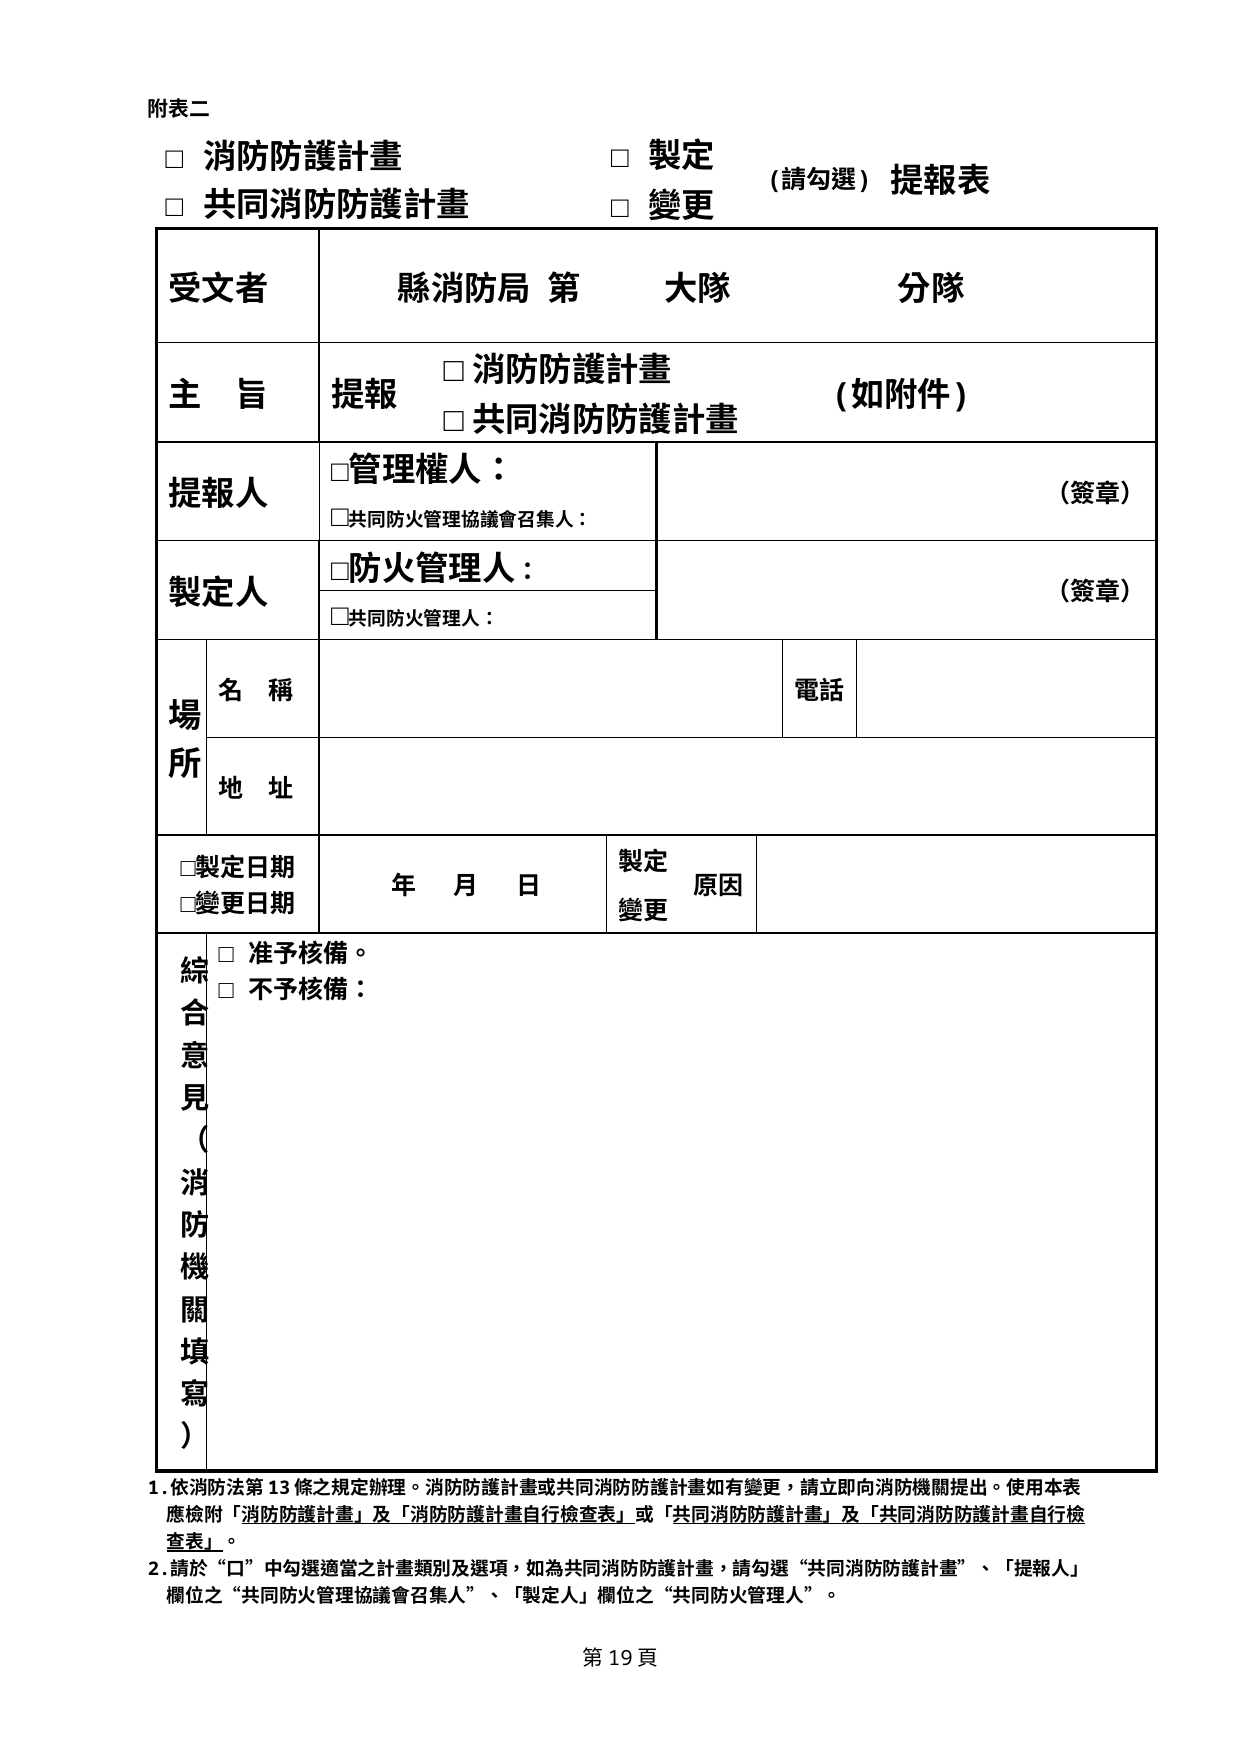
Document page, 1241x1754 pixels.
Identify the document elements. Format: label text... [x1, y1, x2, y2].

text 附表二 [148, 96, 1092, 121]
table_cell [757, 836, 1155, 932]
table_cell □ 消防防護計畫 [432, 343, 819, 391]
table_cell 製定 [607, 836, 682, 883]
table_cell 電話 [783, 640, 856, 736]
table_cell 場所 [158, 640, 206, 834]
table_header □ 消防防護計畫 □ 共同消防防護計畫 [157, 129, 569, 227]
table_cell □共同防火管理人： [320, 591, 655, 638]
table_cell 地 址 [207, 738, 318, 834]
table_cell □防火管理人： [320, 541, 655, 589]
table_cell □管理權人： [320, 443, 655, 491]
table_header 提報表 [882, 129, 1157, 227]
table_cell 變更 [607, 883, 682, 932]
table_cell □共同防火管理協議會召集人： [320, 491, 655, 540]
table_cell [320, 640, 782, 736]
table_cell 年 月 日 [320, 836, 606, 932]
table_cell 提報人 [158, 443, 319, 540]
table_cell 名 稱 [207, 640, 318, 736]
table_header (請勾選) [757, 129, 882, 227]
table_cell 原因 [682, 836, 756, 932]
table_cell □製定日期 □變更日期 [158, 836, 318, 932]
text 1.依消防法第13條之規定辦理。消防防護計畫或共同消防防護計畫如有變更，請立即向消防機關提出。使用本表應檢附「消防防護計畫」及「消防防護計畫自行檢查表」或「共同消防防護計畫」及「共同消防防護計畫自行檢查表」。 [148, 1472, 1092, 1554]
table_cell □ 准予核備。 □ 不予核備： [207, 934, 1155, 1469]
table_cell 製定人 [158, 541, 318, 638]
text 2.請於“口”中勾選適當之計畫類別及選項，如為共同消防防護計畫，請勾選“共同消防防護計畫”、「提報人」欄位之“共同防火管理協議會召集人”、「製定人」欄位之“共同防火管理人”。 [148, 1554, 1092, 1608]
table_cell 主 旨 [158, 343, 318, 441]
table_cell □ 共同消防防護計畫 [432, 391, 819, 441]
table_cell [857, 640, 1155, 736]
table_cell [320, 738, 1155, 834]
table_cell (如附件) [819, 343, 1155, 441]
table_cell 提報 [320, 343, 432, 441]
table_cell （簽章） [658, 443, 1155, 540]
table_cell （簽章） [658, 541, 1155, 638]
table_cell 綜合意見（消防機關填寫） [158, 934, 206, 1469]
table_cell 受文者 [158, 230, 318, 341]
table_cell □ 變更 [569, 177, 757, 227]
table_header □ 製定 [569, 129, 757, 177]
table_cell 縣消防局 第 大隊 分隊 [320, 230, 1155, 341]
